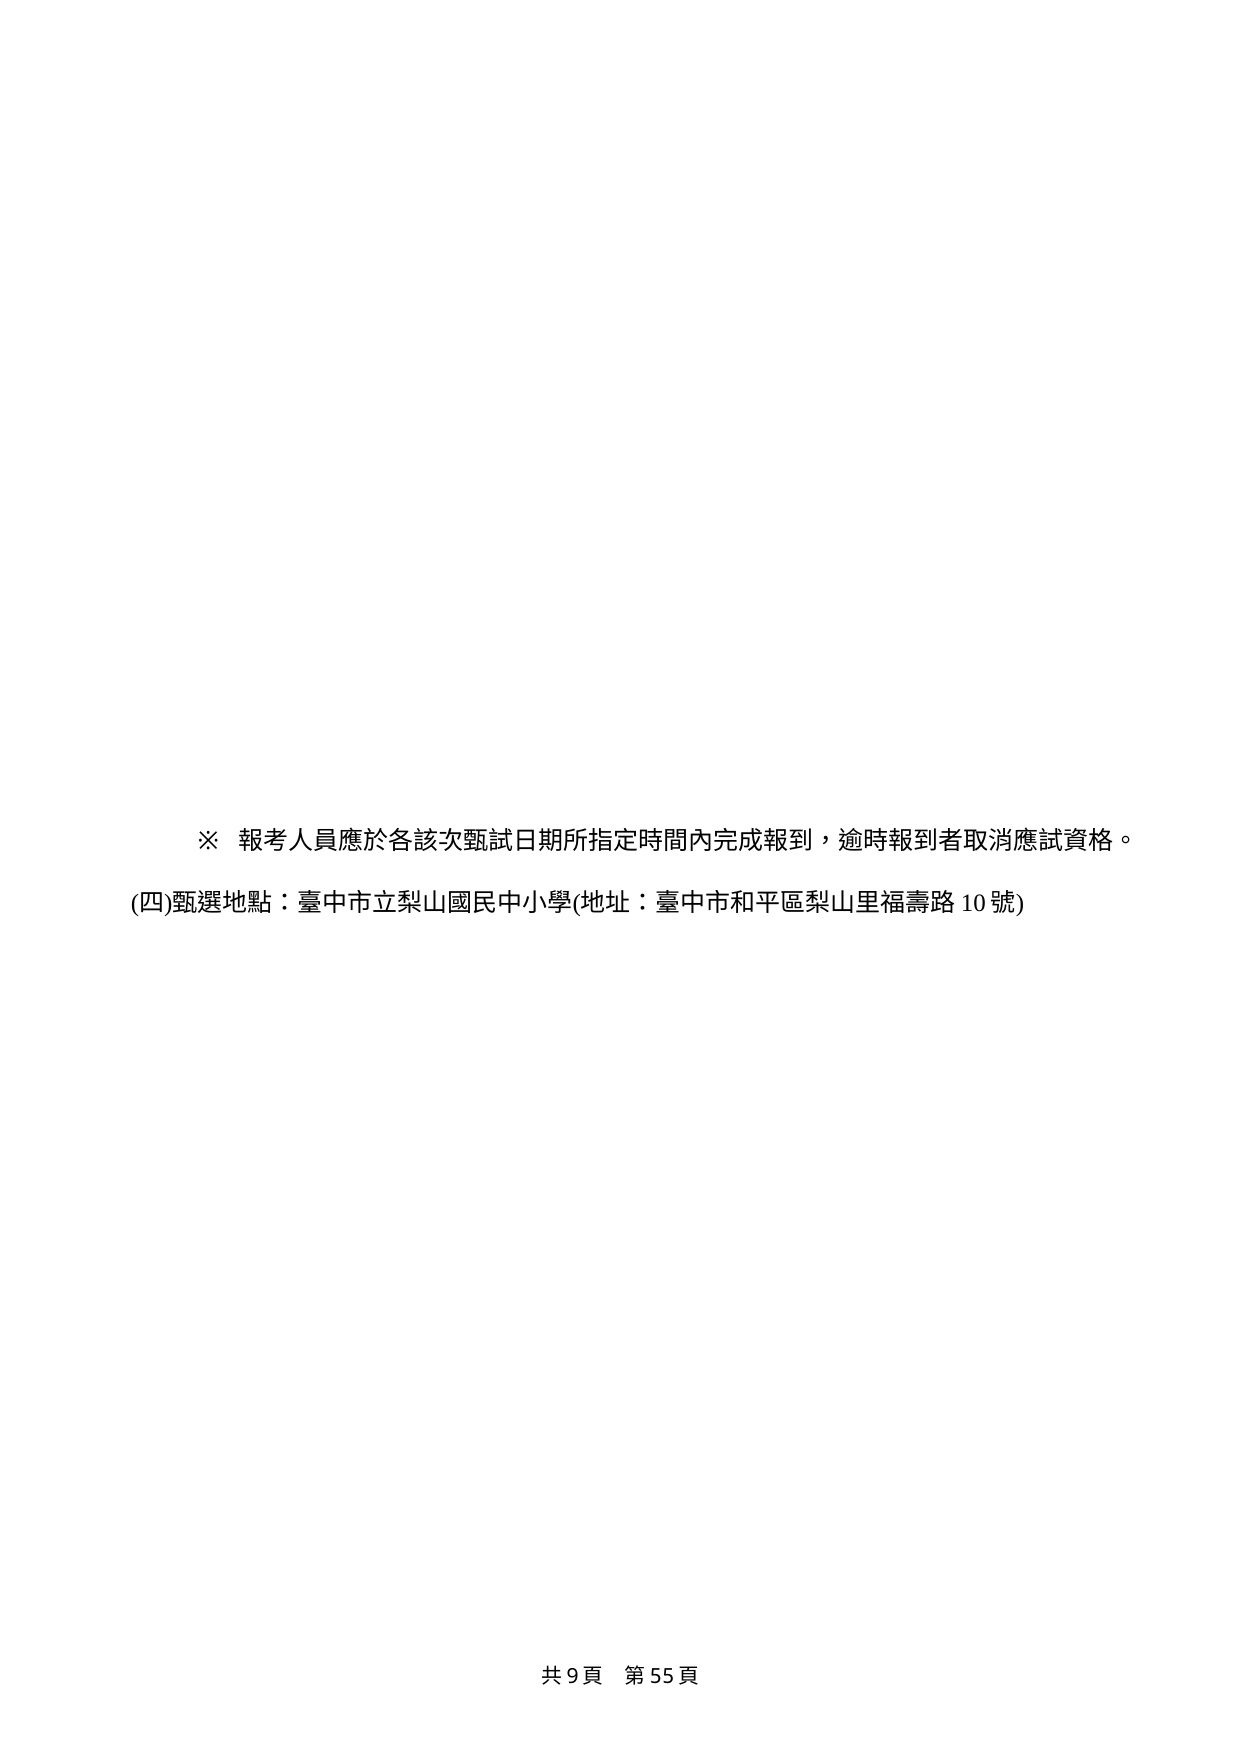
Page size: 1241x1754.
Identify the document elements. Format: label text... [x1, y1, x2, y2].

text ※ 報考人員應於各該次甄試日期所指定時間內完成報到，逾時報到者取消應試資格。 [118, 797, 1122, 859]
text (四)甄選地點：臺中市立梨山國民中小學(地址：臺中市和平區梨山里福壽路10號) [118, 859, 1122, 922]
